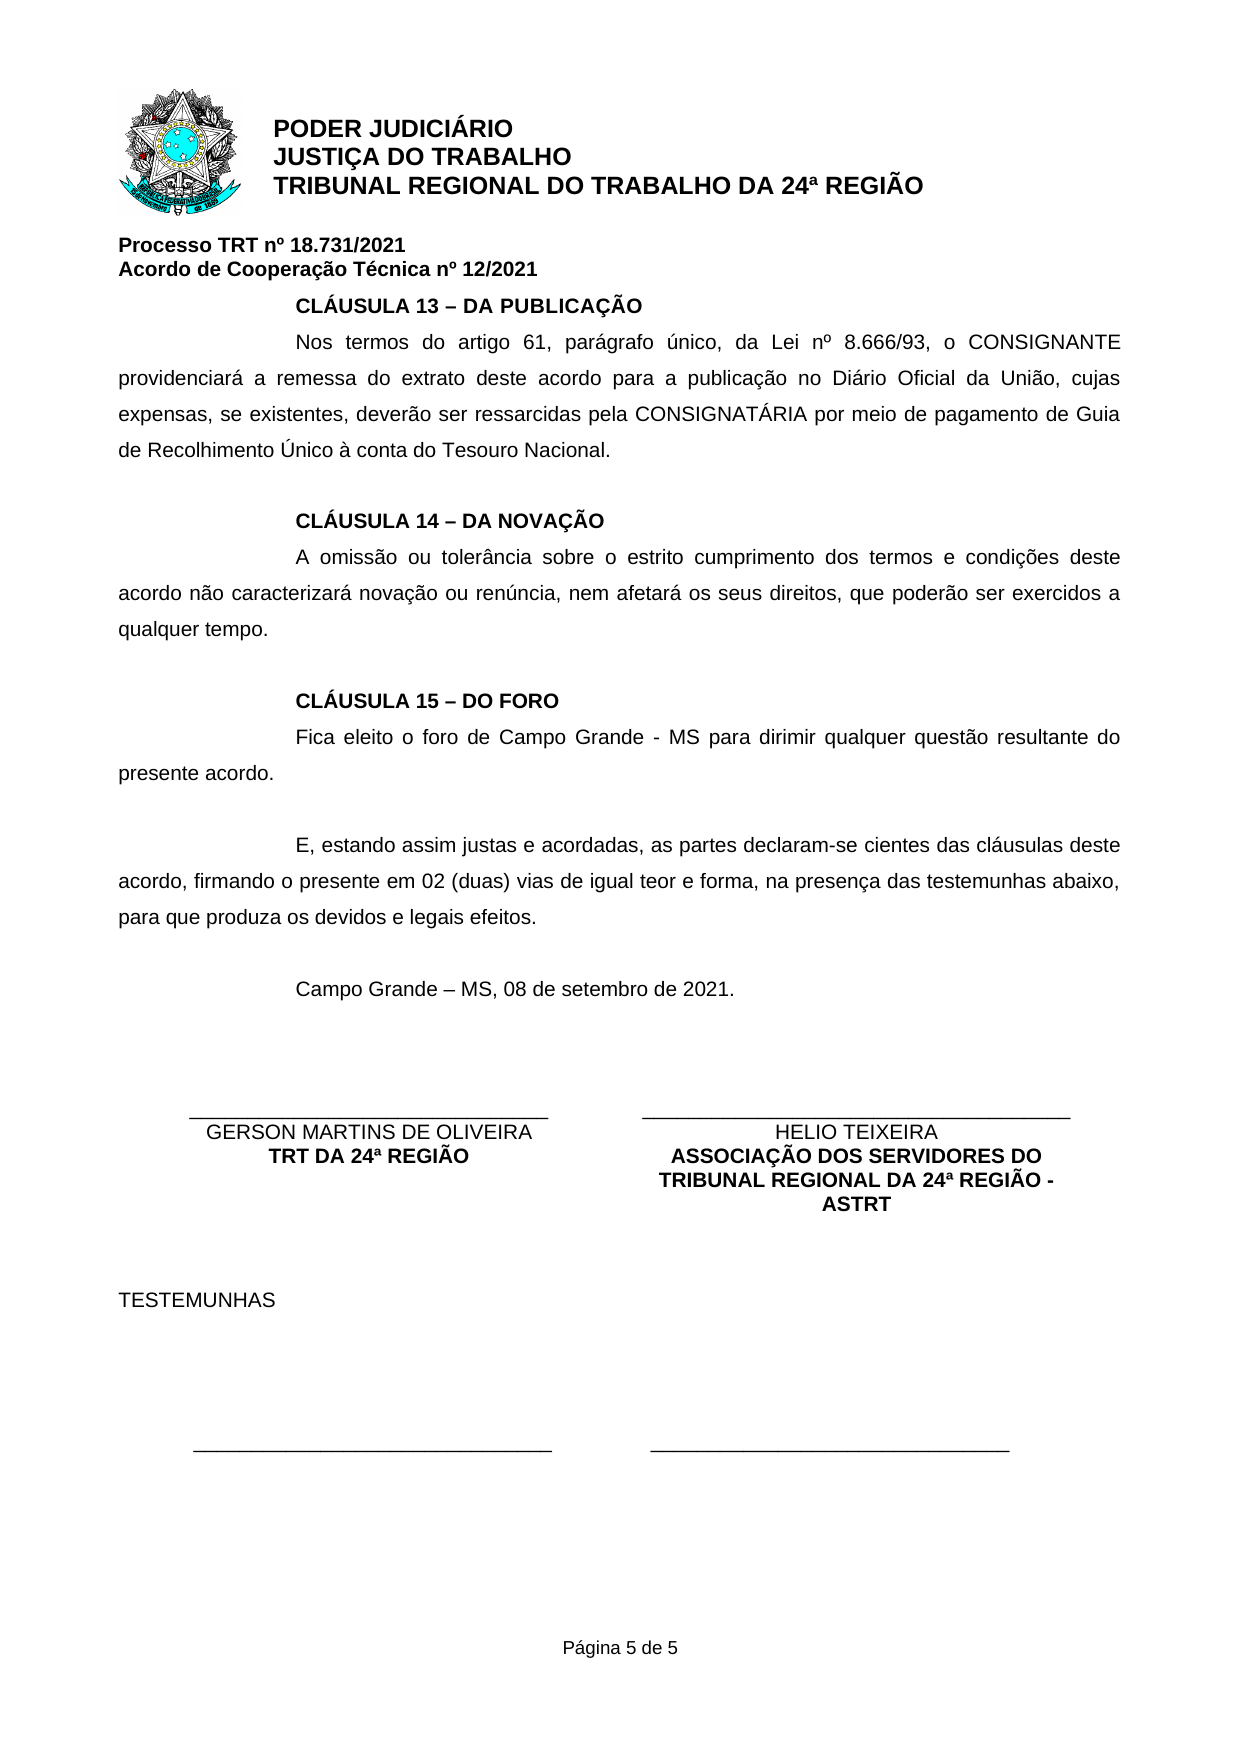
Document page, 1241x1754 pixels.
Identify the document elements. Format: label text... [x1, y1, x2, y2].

text Fica eleito o foro de Campo Grande - MS para dirimir qualquer questão resultante do presente acordo. [118, 725, 1122, 785]
table_header _____________________________________ HELIO TEIXEIRA ASSOCIAÇÃO DOS SERVIDORES DO TRIBUNAL REGIONAL DA 24ª REGIÃO - ASTRT [620, 1048, 1085, 1216]
text E, estando assim justas e acordadas, as partes declaram-se cientes das cláusulas deste acordo, firmando o presente em 02 (duas) vias de igual teor e forma, na presença das testemunhas abaixo, para que produza os devidos e legais efeitos. [118, 833, 1122, 928]
table_header _______________________________ GERSON MARTINS DE OLIVEIRA TRT da 24ª Região [155, 1048, 620, 1216]
picture [118, 88, 243, 216]
text Nos termos do artigo 61, parágrafo único, da Lei nº 8.666/93, o CONSIGNANTE providenciará a remessa do extrato deste acordo para a publicação no Diário Oficial da União, cujas expensas, se existentes, deverão ser ressarcidas pela CONSIGNATÁRIA por meio de pagamento de Guia de Recolhimento Único à conta do Tesouro Nacional. [118, 329, 1122, 461]
text TESTEMUNHAS [118, 1288, 1122, 1312]
text Campo Grande – MS, 08 de setembro de 2021. [118, 976, 1122, 1000]
text CLÁUSULA 14 – DA NOVAÇÃO [118, 509, 1122, 533]
table_header _______________________________ [163, 1381, 620, 1491]
text A omissão ou tolerância sobre o estrito cumprimento dos termos e condições deste acordo não caracterizará novação ou renúncia, nem afetará os seus direitos, que poderão ser exercidos a qualquer tempo. [118, 545, 1122, 641]
table_header _______________________________ [620, 1381, 1077, 1491]
text CLÁUSULA 13 – DA PUBLICAÇÃO [118, 294, 1122, 318]
text CLÁUSULA 15 – DO FORO [118, 689, 1122, 713]
